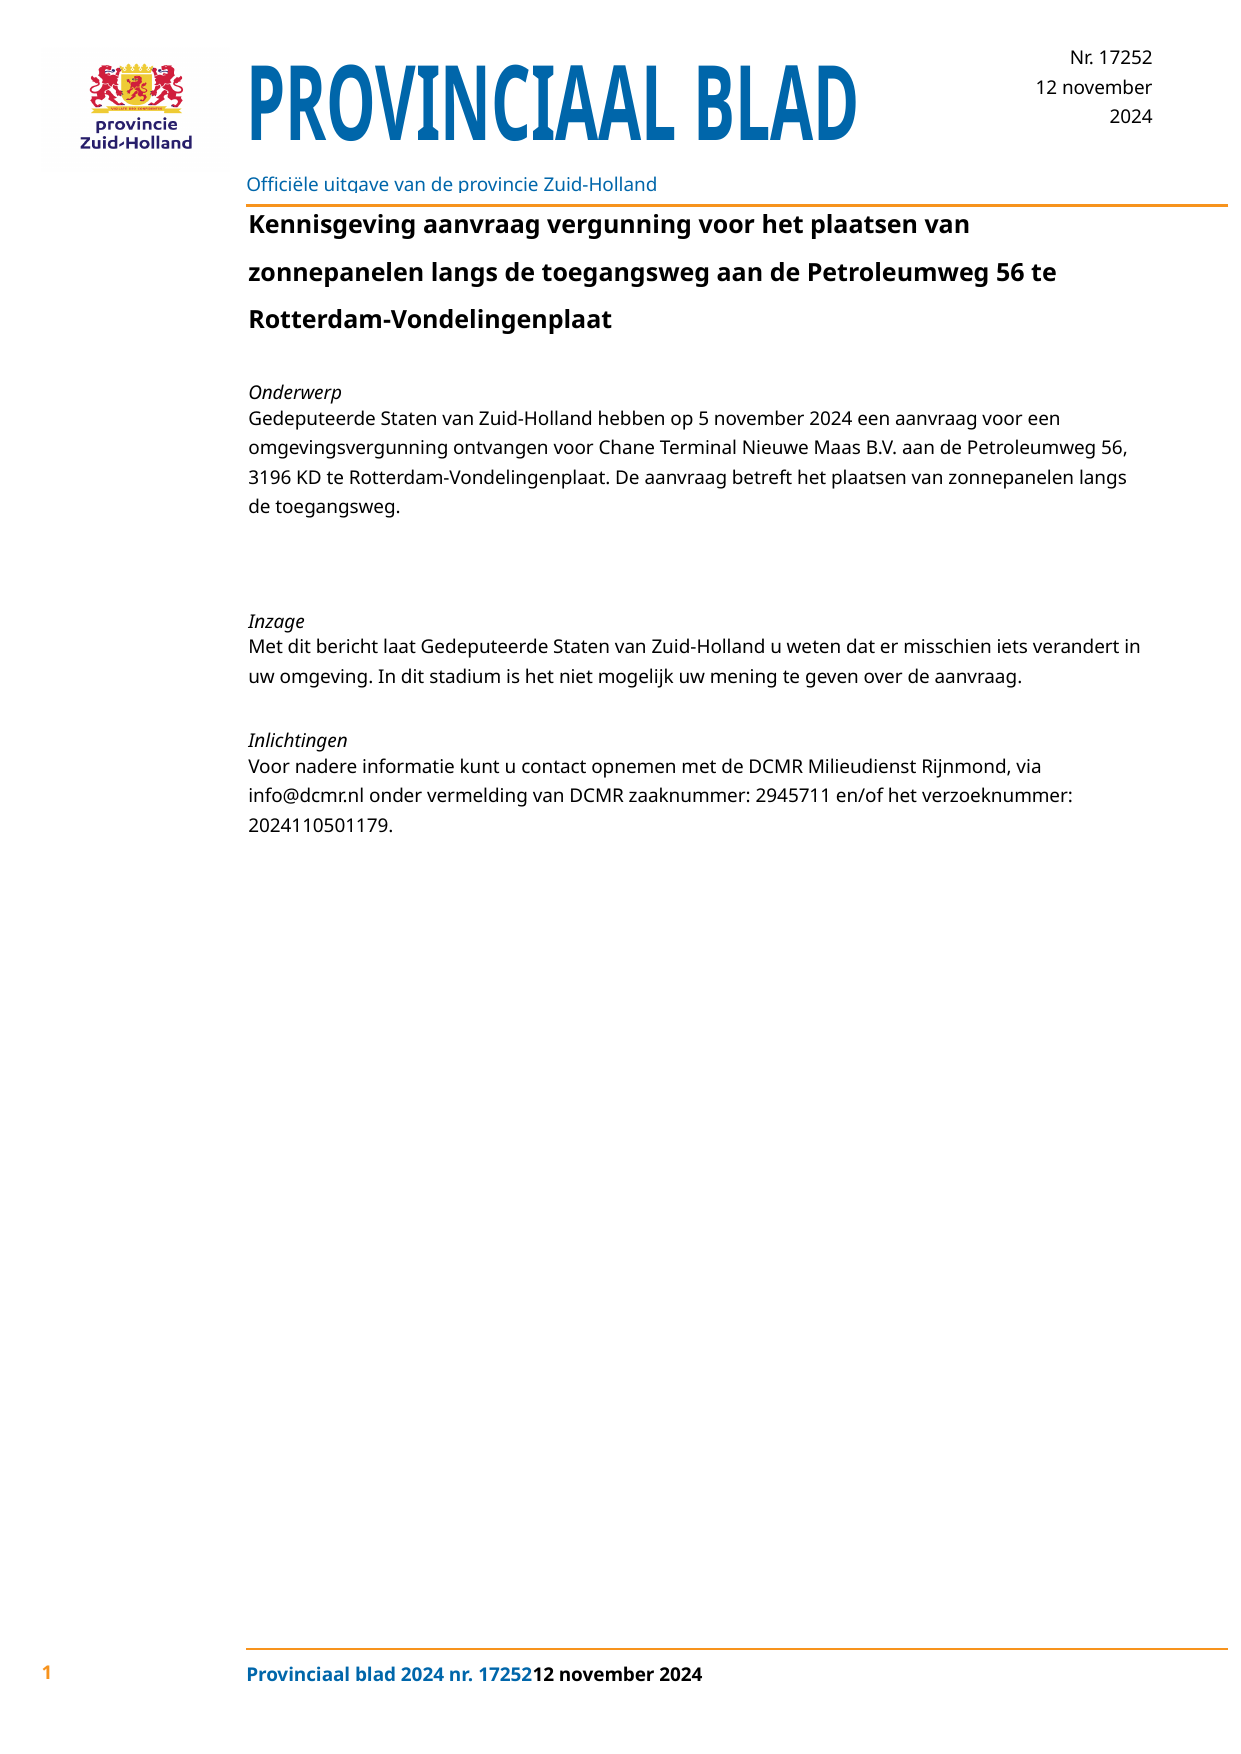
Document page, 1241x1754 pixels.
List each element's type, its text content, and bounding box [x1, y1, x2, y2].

text Kennisgeving aanvraag vergunning voor het plaatsen van zonnepanelen langs de toegangsweg aan de Petroleumweg 56 te Rotterdam-Vondelingenplaat [248, 207, 1152, 336]
text Onderwerp [248, 379, 1152, 405]
text Inzage [248, 608, 1152, 634]
text Gedeputeerde Staten van Zuid-Holland hebben op 5 november 2024 een aanvraag voor een omgevingsvergunning ontvangen voor Chane Terminal Nieuwe Maas B.V. aan de Petroleumweg 56, 3196 KD te Rotterdam-Vondelingenplaat. De aanvraag betreft het plaatsen van zonnepanelen langs de toegangsweg. [248, 405, 1152, 519]
text Voor nadere informatie kunt u contact opnemen met de DCMR Milieudienst Rijnmond, via info@dcmr.nl onder vermelding van DCMR zaaknummer: 2945711 en/of het verzoeknummer: 2024110501179. [248, 753, 1152, 838]
text Met dit bericht laat Gedeputeerde Staten van Zuid-Holland u weten dat er misschien iets verandert in uw omgeving. In dit stadium is het niet mogelijk uw mening te geven over de aanvraag. [248, 634, 1152, 689]
text Inlichtingen [248, 727, 1152, 753]
picture [41, 47, 231, 172]
